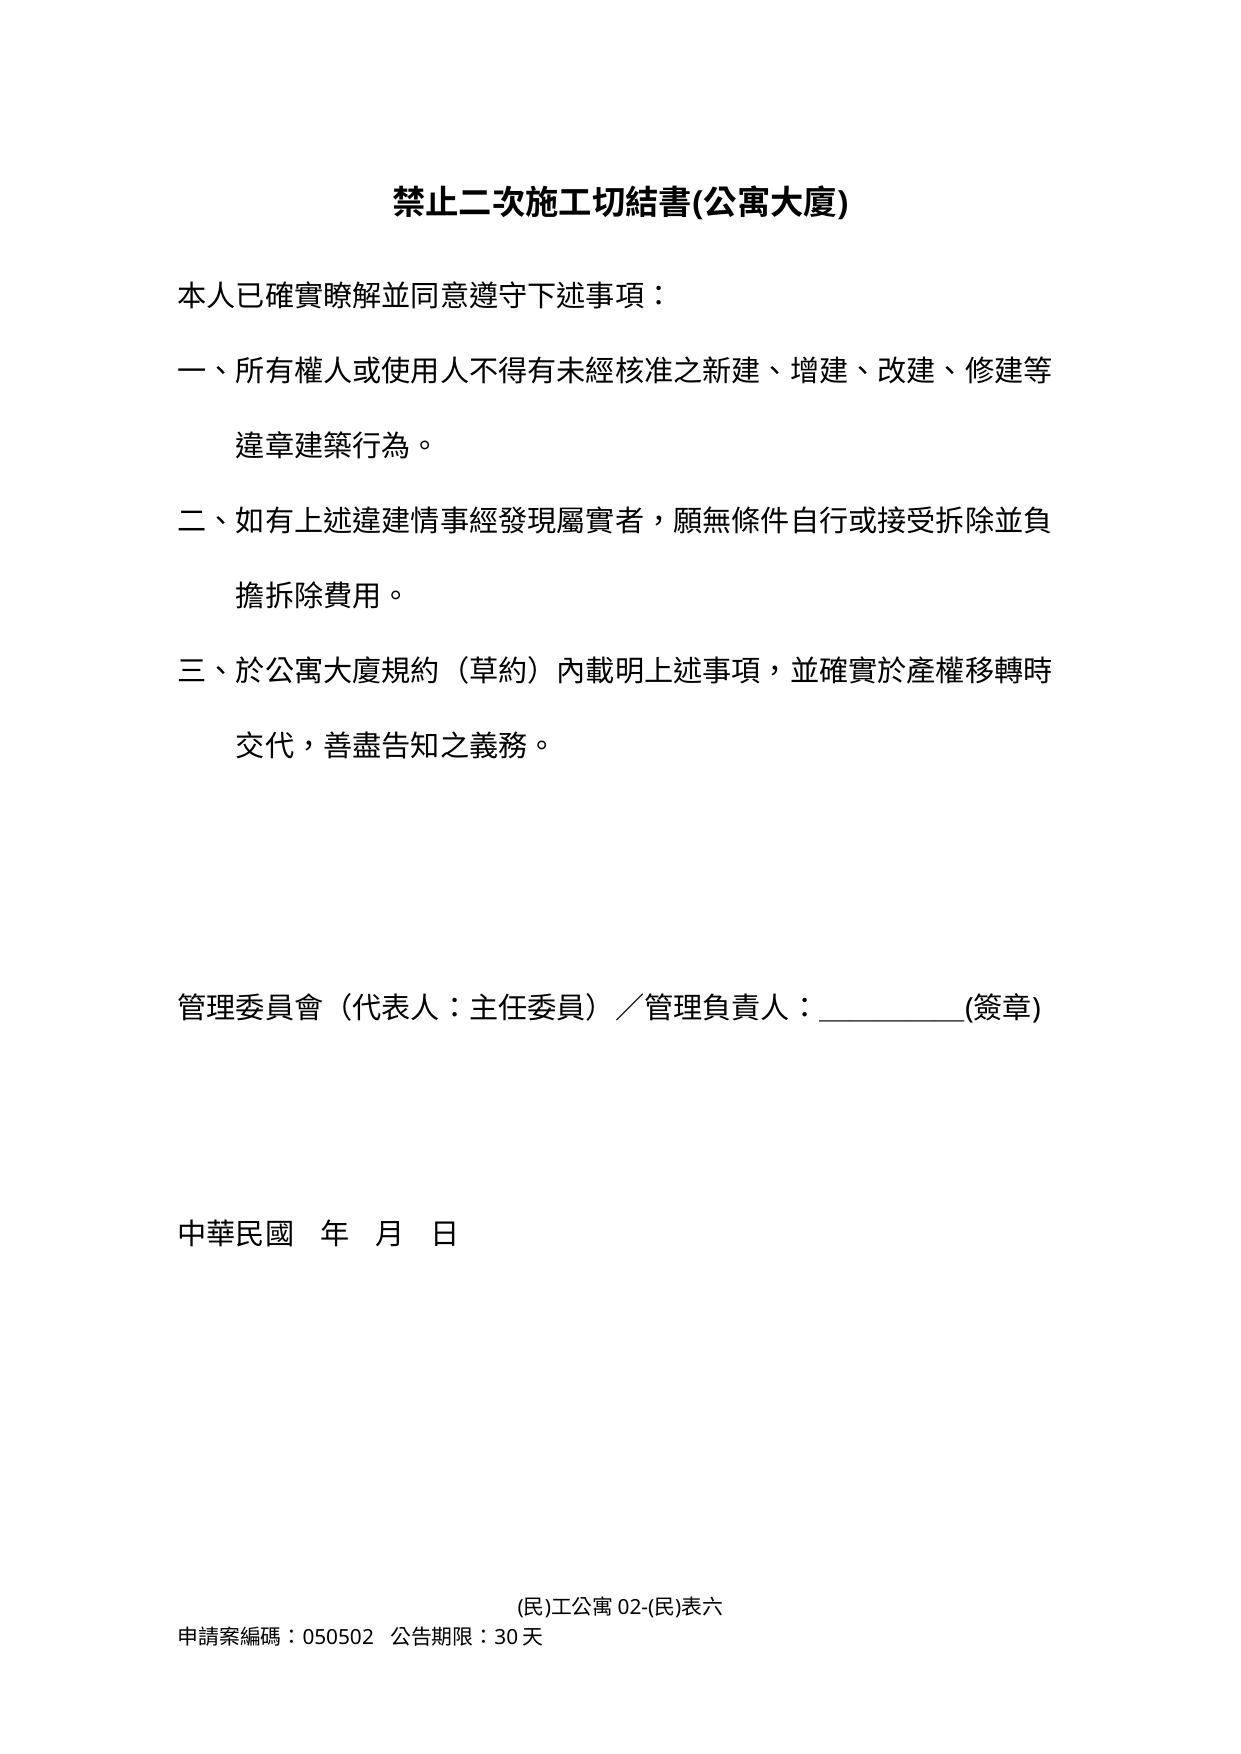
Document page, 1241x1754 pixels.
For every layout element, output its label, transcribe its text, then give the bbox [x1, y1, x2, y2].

text 禁止二次施工切結書(公寓大廈) [177, 156, 1063, 231]
text 二、如有上述違建情事經發現屬實者，願無條件自行或接受拆除並負擔拆除費用。 [177, 475, 1063, 625]
text 一、所有權人或使用人不得有未經核准之新建、增建、改建、修建等違章建築行為。 [177, 325, 1063, 475]
text 本人已確實瞭解並同意遵守下述事項： [177, 250, 1063, 325]
text 三、於公寓大廈規約（草約）內載明上述事項，並確實於產權移轉時交代，善盡告知之義務。 [177, 625, 1063, 775]
text 中華民國 年 月 日 [177, 1188, 1063, 1263]
text 管理委員會（代表人：主任委員）／管理負責人：＿＿＿＿＿(簽章) [177, 963, 1063, 1038]
